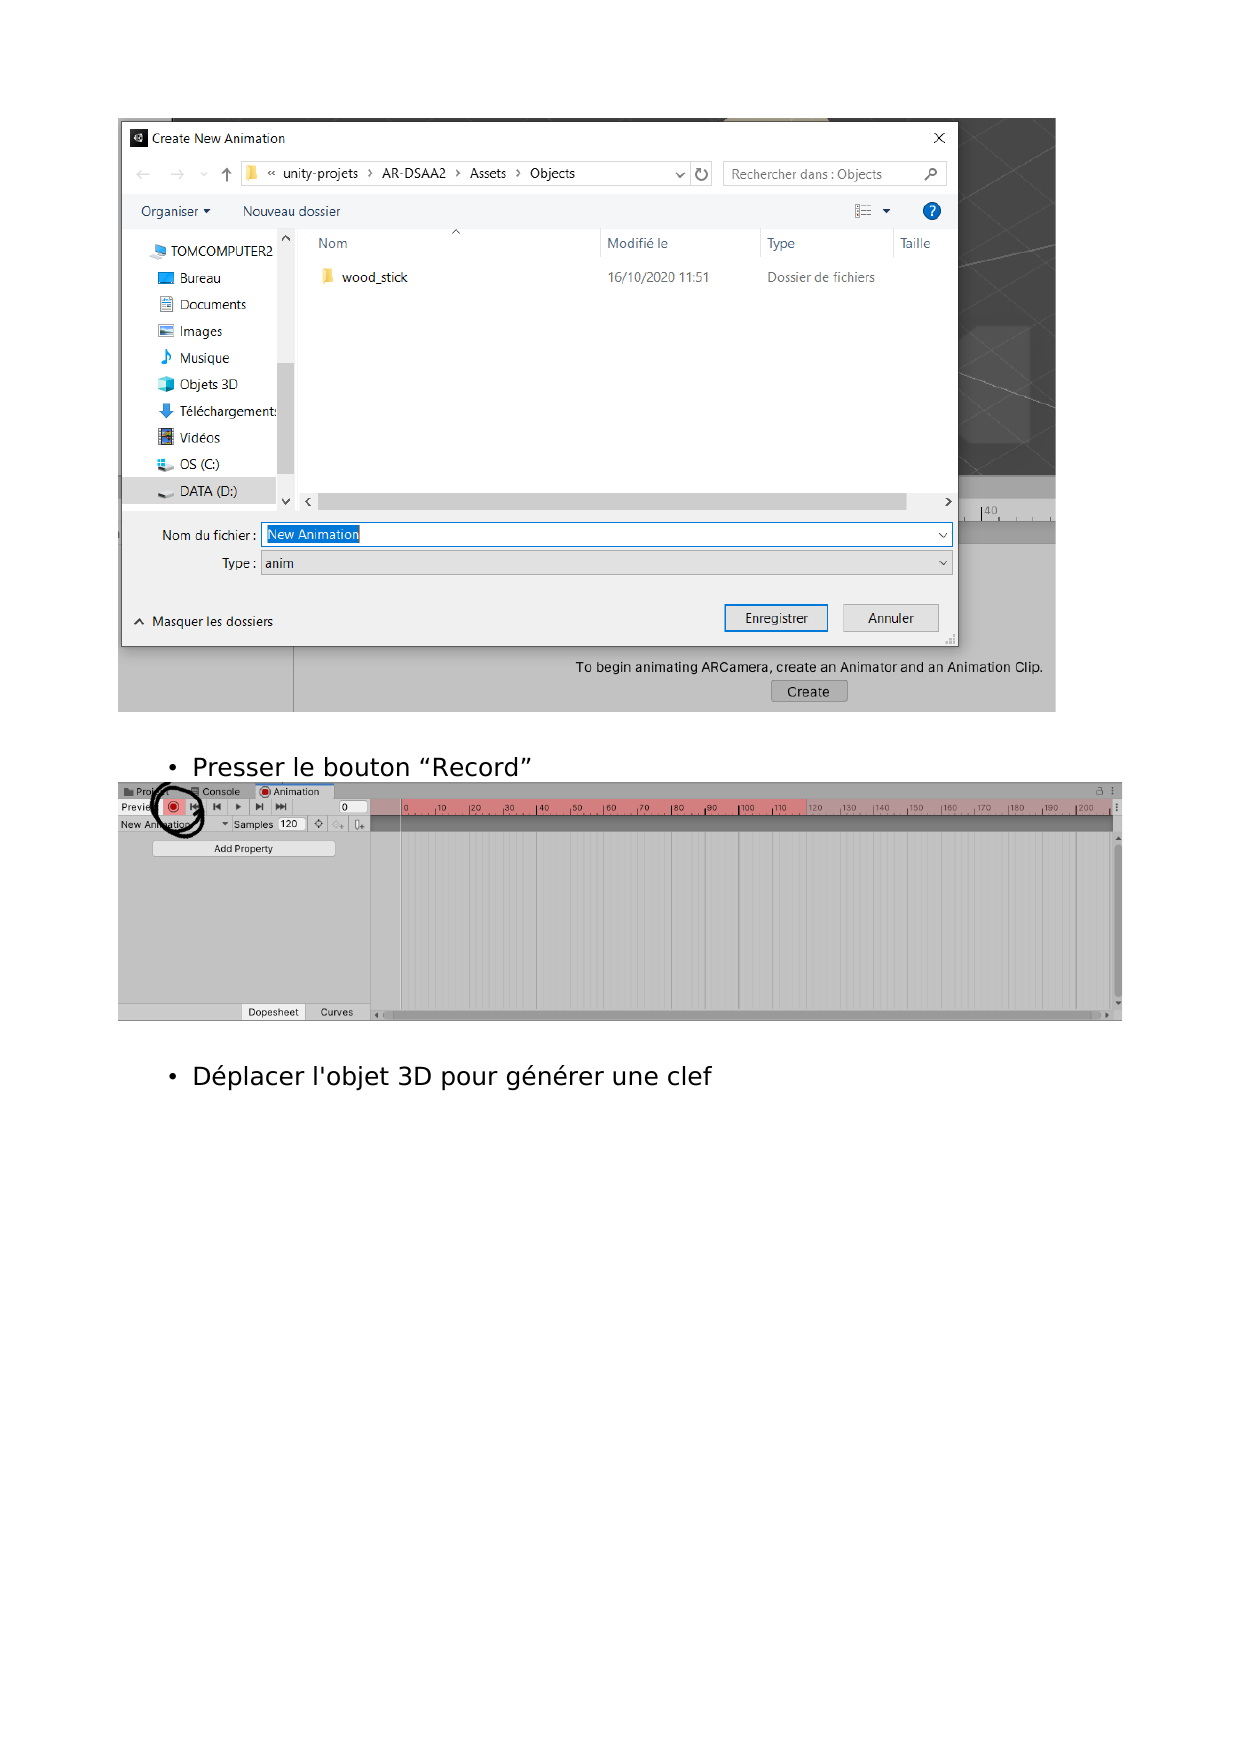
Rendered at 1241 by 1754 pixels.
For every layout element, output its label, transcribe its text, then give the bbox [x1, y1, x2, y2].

picture [118, 118, 1056, 712]
list Presser le bouton “Record” [177, 753, 1122, 782]
picture [118, 782, 1123, 1021]
list Déplacer l'objet 3D pour générer une clef [177, 1062, 1122, 1092]
